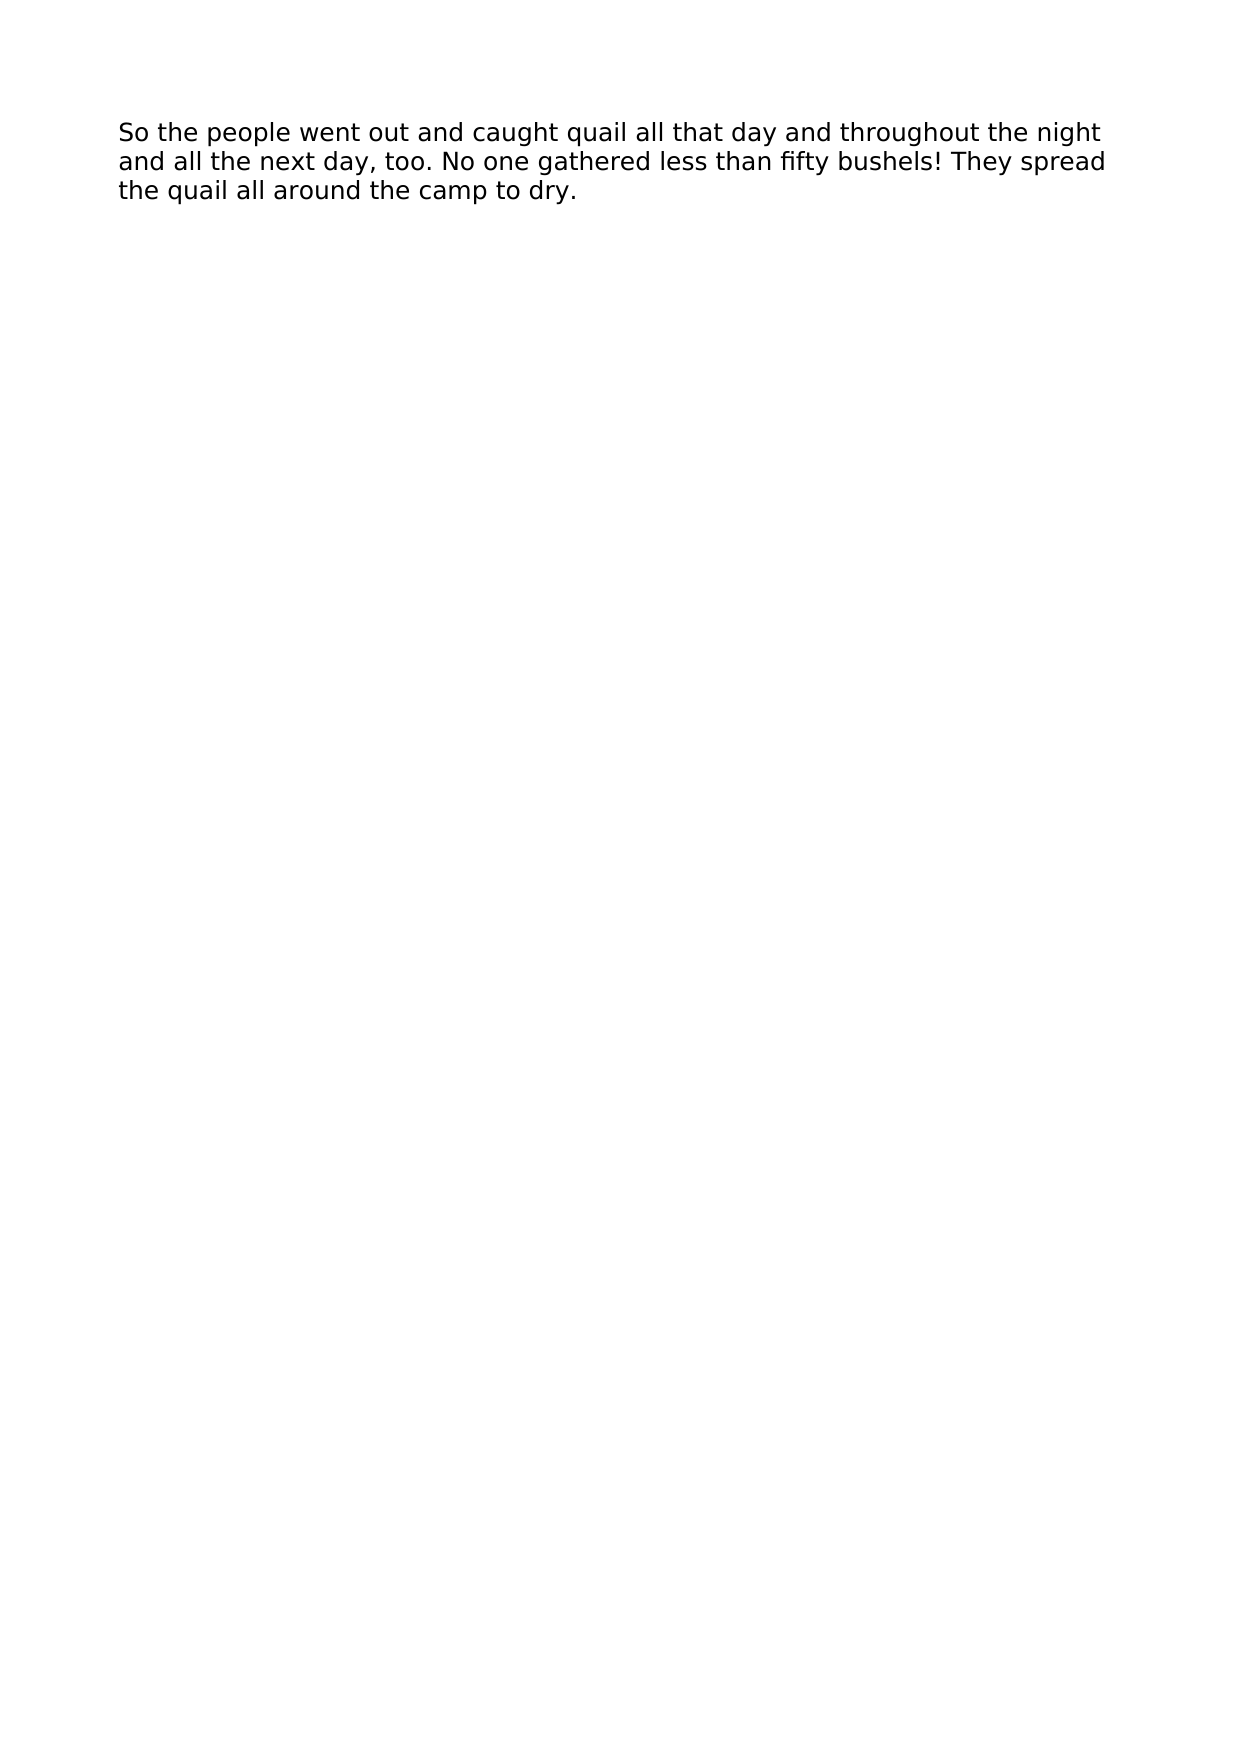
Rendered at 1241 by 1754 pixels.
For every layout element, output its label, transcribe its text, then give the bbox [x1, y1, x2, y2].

text So the people went out and caught quail all that day and throughout the night and all the next day, too. No one gathered less than fifty bushels! They spread the quail all around the camp to dry. [118, 118, 1122, 206]
